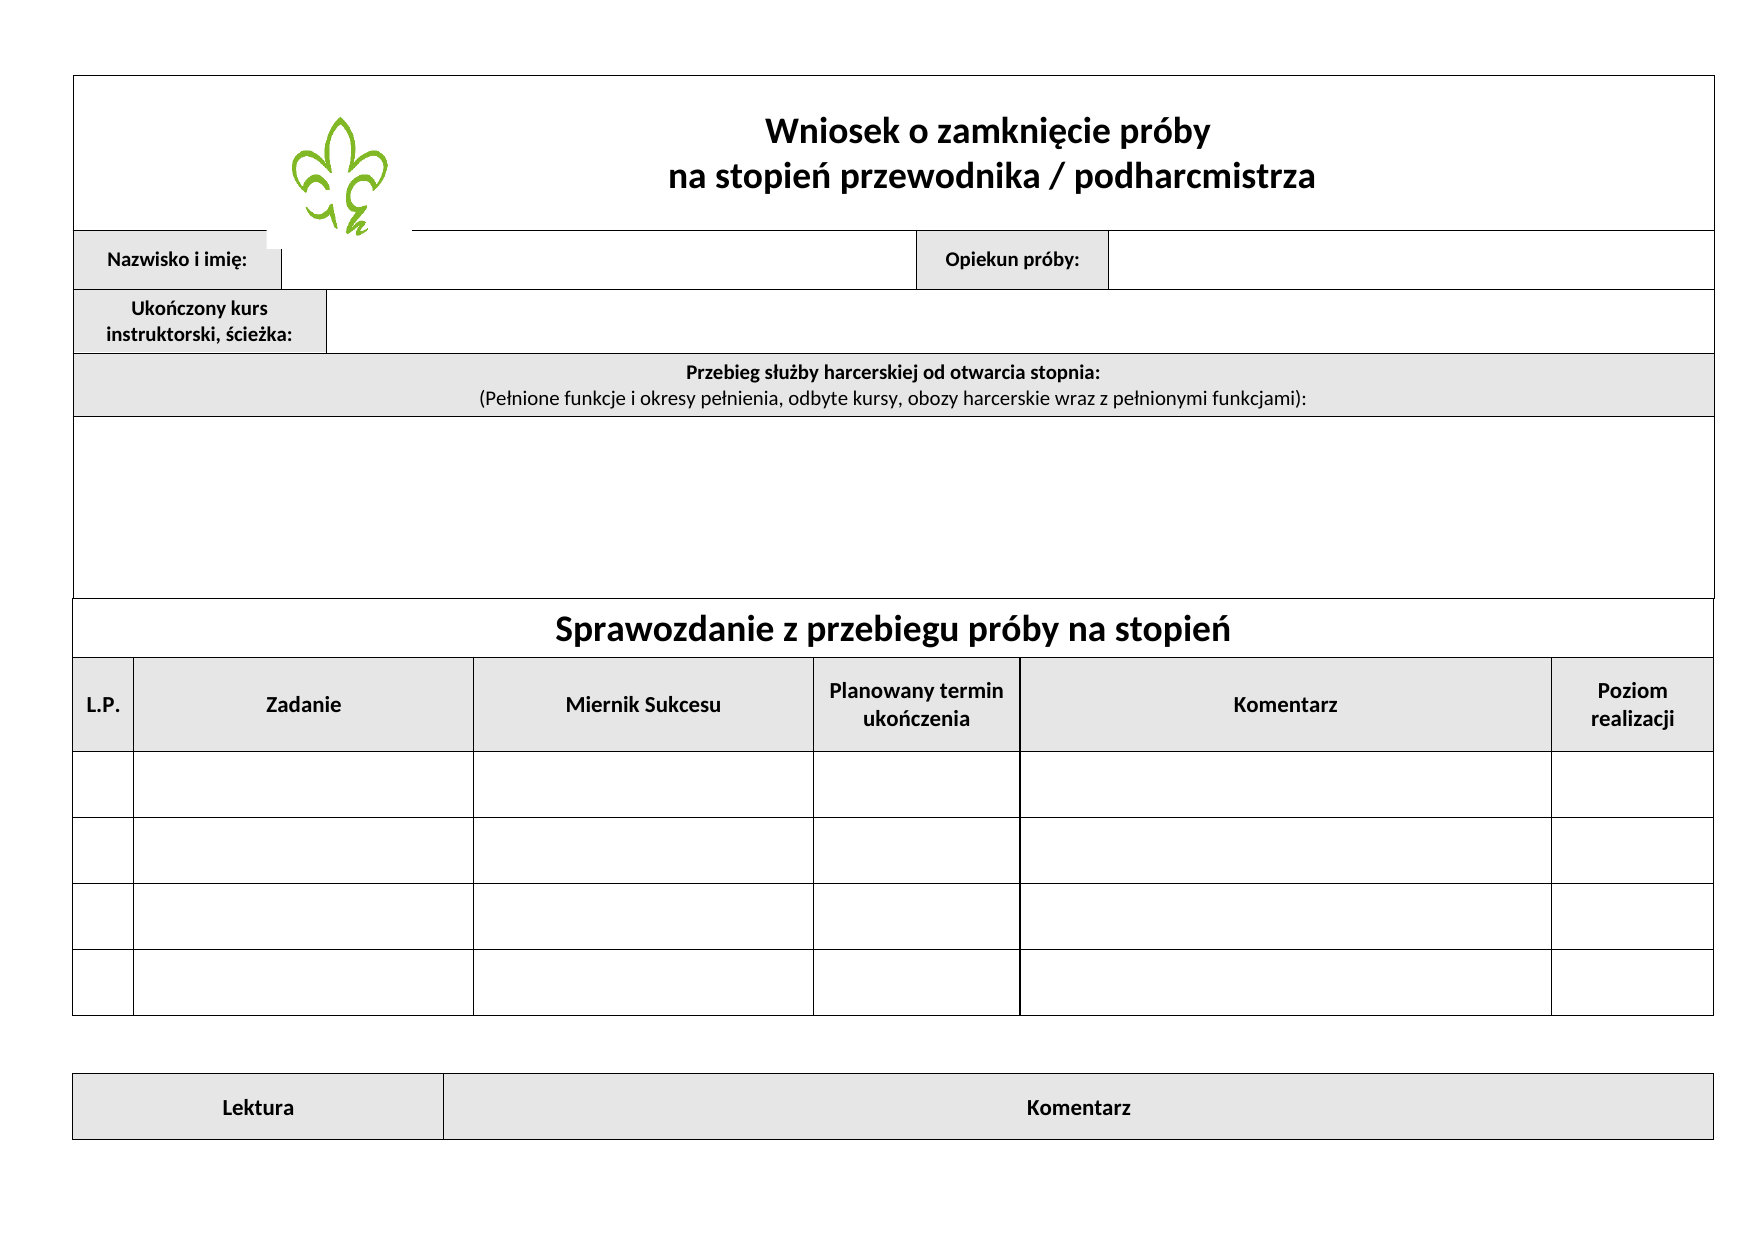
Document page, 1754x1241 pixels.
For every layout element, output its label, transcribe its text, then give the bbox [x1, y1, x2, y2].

table_header Komentarz [444, 1074, 1713, 1139]
table_cell Komentarz [1021, 658, 1551, 751]
table_cell [814, 950, 1019, 1015]
table_cell [73, 818, 133, 883]
table_cell [814, 752, 1019, 817]
table_cell [1021, 818, 1551, 883]
table_cell [474, 752, 813, 817]
table_cell [134, 818, 473, 883]
table_cell Sprawozdanie z przebiegu próby na stopień [73, 599, 1713, 657]
table_cell [134, 752, 473, 817]
table_header Lektura [73, 1074, 443, 1139]
table_cell [1109, 231, 1714, 289]
table_cell [1021, 752, 1551, 817]
table_cell [1021, 950, 1551, 1015]
table_cell [474, 818, 813, 883]
table_cell Miernik Sukcesu [474, 658, 813, 751]
table_cell Planowany termin ukończenia [814, 658, 1019, 751]
table_cell [1552, 950, 1713, 1015]
table_cell Nazwisko i imię: [74, 231, 281, 289]
table_cell [1021, 884, 1551, 949]
table_cell [73, 950, 133, 1015]
table_cell Zadanie [134, 658, 473, 751]
table_cell [814, 818, 1019, 883]
table_cell [73, 884, 133, 949]
table_cell Ukończony kurs instruktorski, ścieżka: [74, 290, 326, 352]
table_cell L.P. [73, 658, 133, 751]
table_cell [327, 290, 1714, 352]
table_cell [814, 884, 1019, 949]
table_cell [73, 752, 133, 817]
table_cell [474, 950, 813, 1015]
table_cell [1552, 818, 1713, 883]
table_cell [474, 884, 813, 949]
table_cell [1552, 752, 1713, 817]
table_cell [282, 231, 916, 289]
table_cell [1552, 884, 1713, 949]
table_cell Przebieg służby harcerskiej od otwarcia stopnia: (Pełnione funkcje i okresy pełnienia, odbyte kursy, obozy harcerskie wraz z pełnionymi funkcjami): [74, 354, 1714, 416]
table_cell [74, 417, 1714, 598]
table_cell [134, 950, 473, 1015]
table_cell Poziom realizacji [1552, 658, 1713, 751]
table_cell [134, 884, 473, 949]
table_header Wniosek o zamknięcie próby na stopień przewodnika / podharcmistrza [74, 76, 1714, 229]
table_cell Opiekun próby: [917, 231, 1108, 289]
